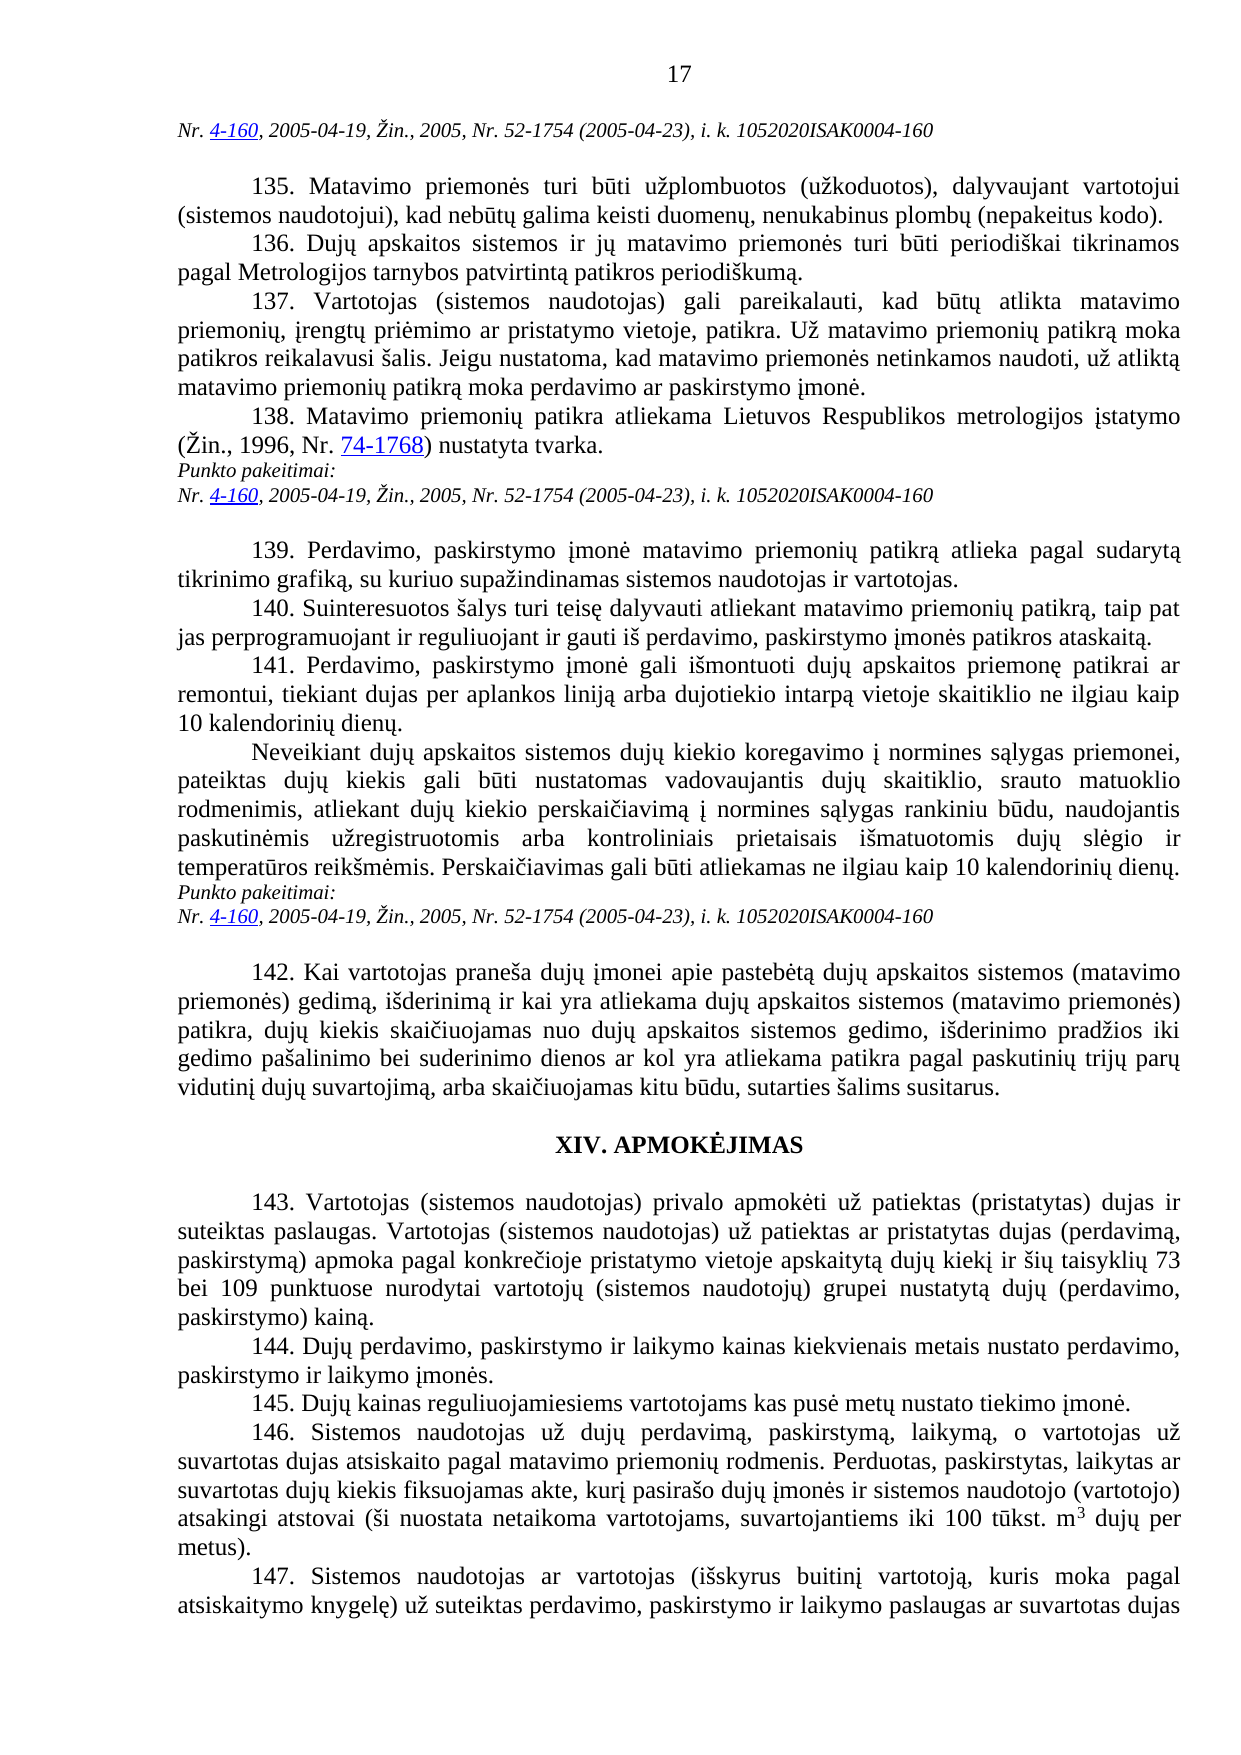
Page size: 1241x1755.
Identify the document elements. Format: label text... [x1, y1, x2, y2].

text 137. Vartotojas (sistemos naudotojas) gali pareikalauti, kad būtų atlikta matavimo priemonių, įrengtų priėmimo ar pristatymo vietoje, patikra. Už matavimo priemonių patikrą moka patikros reikalavusi šalis. Jeigu nustatoma, kad matavimo priemonės netinkamos naudoti, už atliktą matavimo priemonių patikrą moka perdavimo ar paskirstymo įmonė. [177, 286, 1181, 401]
text 141. Perdavimo, paskirstymo įmonė gali išmontuoti dujų apskaitos priemonę patikrai ar remontui, tiekiant dujas per aplankos liniją arba dujotiekio intarpą vietoje skaitiklio ne ilgiau kaip 10 kalendorinių dienų. [177, 650, 1181, 737]
text Neveikiant dujų apskaitos sistemos dujų kiekio koregavimo į normines sąlygas priemonei, pateiktas dujų kiekis gali būti nustatomas vadovaujantis dujų skaitiklio, srauto matuoklio rodmenimis, atliekant dujų kiekio perskaičiavimą į normines sąlygas rankiniu būdu, naudojantis paskutinėmis užregistruotomis arba kontroliniais prietaisais išmatuotomis dujų slėgio ir temperatūros reikšmėmis. Perskaičiavimas gali būti atliekamas ne ilgiau kaip 10 kalendorinių dienų. [177, 737, 1181, 880]
text Nr. 4-160, 2005-04-19, Žin., 2005, Nr. 52-1754 (2005-04-23), i. k. 1052020ISAK0004-160 [177, 482, 1181, 507]
text 138. Matavimo priemonių patikra atliekama Lietuvos Respublikos metrologijos įstatymo (Žin., 1996, Nr. 74-1768) nustatyta tvarka. [177, 401, 1181, 458]
text 136. Dujų apskaitos sistemos ir jų matavimo priemonės turi būti periodiškai tikrinamos pagal Metrologijos tarnybos patvirtintą patikros periodiškumą. [177, 228, 1181, 286]
text Nr. 4-160, 2005-04-19, Žin., 2005, Nr. 52-1754 (2005-04-23), i. k. 1052020ISAK0004-160 [177, 118, 1181, 142]
text Punkto pakeitimai: [177, 880, 1181, 904]
text 143. Vartotojas (sistemos naudotojas) privalo apmokėti už patiektas (pristatytas) dujas ir suteiktas paslaugas. Vartotojas (sistemos naudotojas) už patiektas ar pristatytas dujas (perdavimą, paskirstymą) apmoka pagal konkrečioje pristatymo vietoje apskaitytą dujų kiekį ir šių taisyklių 73 bei 109 punktuose nurodytai vartotojų (sistemos naudotojų) grupei nustatytą dujų (perdavimo, paskirstymo) kainą. [177, 1187, 1181, 1331]
text XIV. APMOKĖJIMAS [177, 1130, 1181, 1158]
text Punkto pakeitimai: [177, 458, 1181, 482]
text 144. Dujų perdavimo, paskirstymo ir laikymo kainas kiekvienais metais nustato perdavimo, paskirstymo ir laikymo įmonės. [177, 1331, 1181, 1388]
text 142. Kai vartotojas praneša dujų įmonei apie pastebėtą dujų apskaitos sistemos (matavimo priemonės) gedimą, išderinimą ir kai yra atliekama dujų apskaitos sistemos (matavimo priemonės) patikra, dujų kiekis skaičiuojamas nuo dujų apskaitos sistemos gedimo, išderinimo pradžios iki gedimo pašalinimo bei suderinimo dienos ar kol yra atliekama patikra pagal paskutinių trijų parų vidutinį dujų suvartojimą, arba skaičiuojamas kitu būdu, sutarties šalims susitarus. [177, 957, 1181, 1101]
text Nr. 4-160, 2005-04-19, Žin., 2005, Nr. 52-1754 (2005-04-23), i. k. 1052020ISAK0004-160 [177, 904, 1181, 928]
text 146. Sistemos naudotojas už dujų perdavimą, paskirstymą, laikymą, o vartotojas už suvartotas dujas atsiskaito pagal matavimo priemonių rodmenis. Perduotas, paskirstytas, laikytas ar suvartotas dujų kiekis fiksuojamas akte, kurį pasirašo dujų įmonės ir sistemos naudotojo (vartotojo) atsakingi atstovai (ši nuostata netaikoma vartotojams, suvartojantiems iki 100 tūkst. m3 dujų per metus). [177, 1417, 1181, 1561]
text 145. Dujų kainas reguliuojamiesiems vartotojams kas pusė metų nustato tiekimo įmonė. [177, 1388, 1181, 1417]
text 139. Perdavimo, paskirstymo įmonė matavimo priemonių patikrą atlieka pagal sudarytą tikrinimo grafiką, su kuriuo supažindinamas sistemos naudotojas ir vartotojas. [177, 535, 1181, 593]
text 147. Sistemos naudotojas ar vartotojas (išskyrus buitinį vartotoją, kuris moka pagal atsiskaitymo knygelę) už suteiktas perdavimo, paskirstymo ir laikymo paslaugas ar suvartotas dujas [177, 1561, 1181, 1618]
text 135. Matavimo priemonės turi būti užplombuotos (užkoduotos), dalyvaujant vartotojui (sistemos naudotojui), kad nebūtų galima keisti duomenų, nenukabinus plombų (nepakeitus kodo). [177, 171, 1181, 228]
text 140. Suinteresuotos šalys turi teisę dalyvauti atliekant matavimo priemonių patikrą, taip pat jas perprogramuojant ir reguliuojant ir gauti iš perdavimo, paskirstymo įmonės patikros ataskaitą. [177, 593, 1181, 650]
